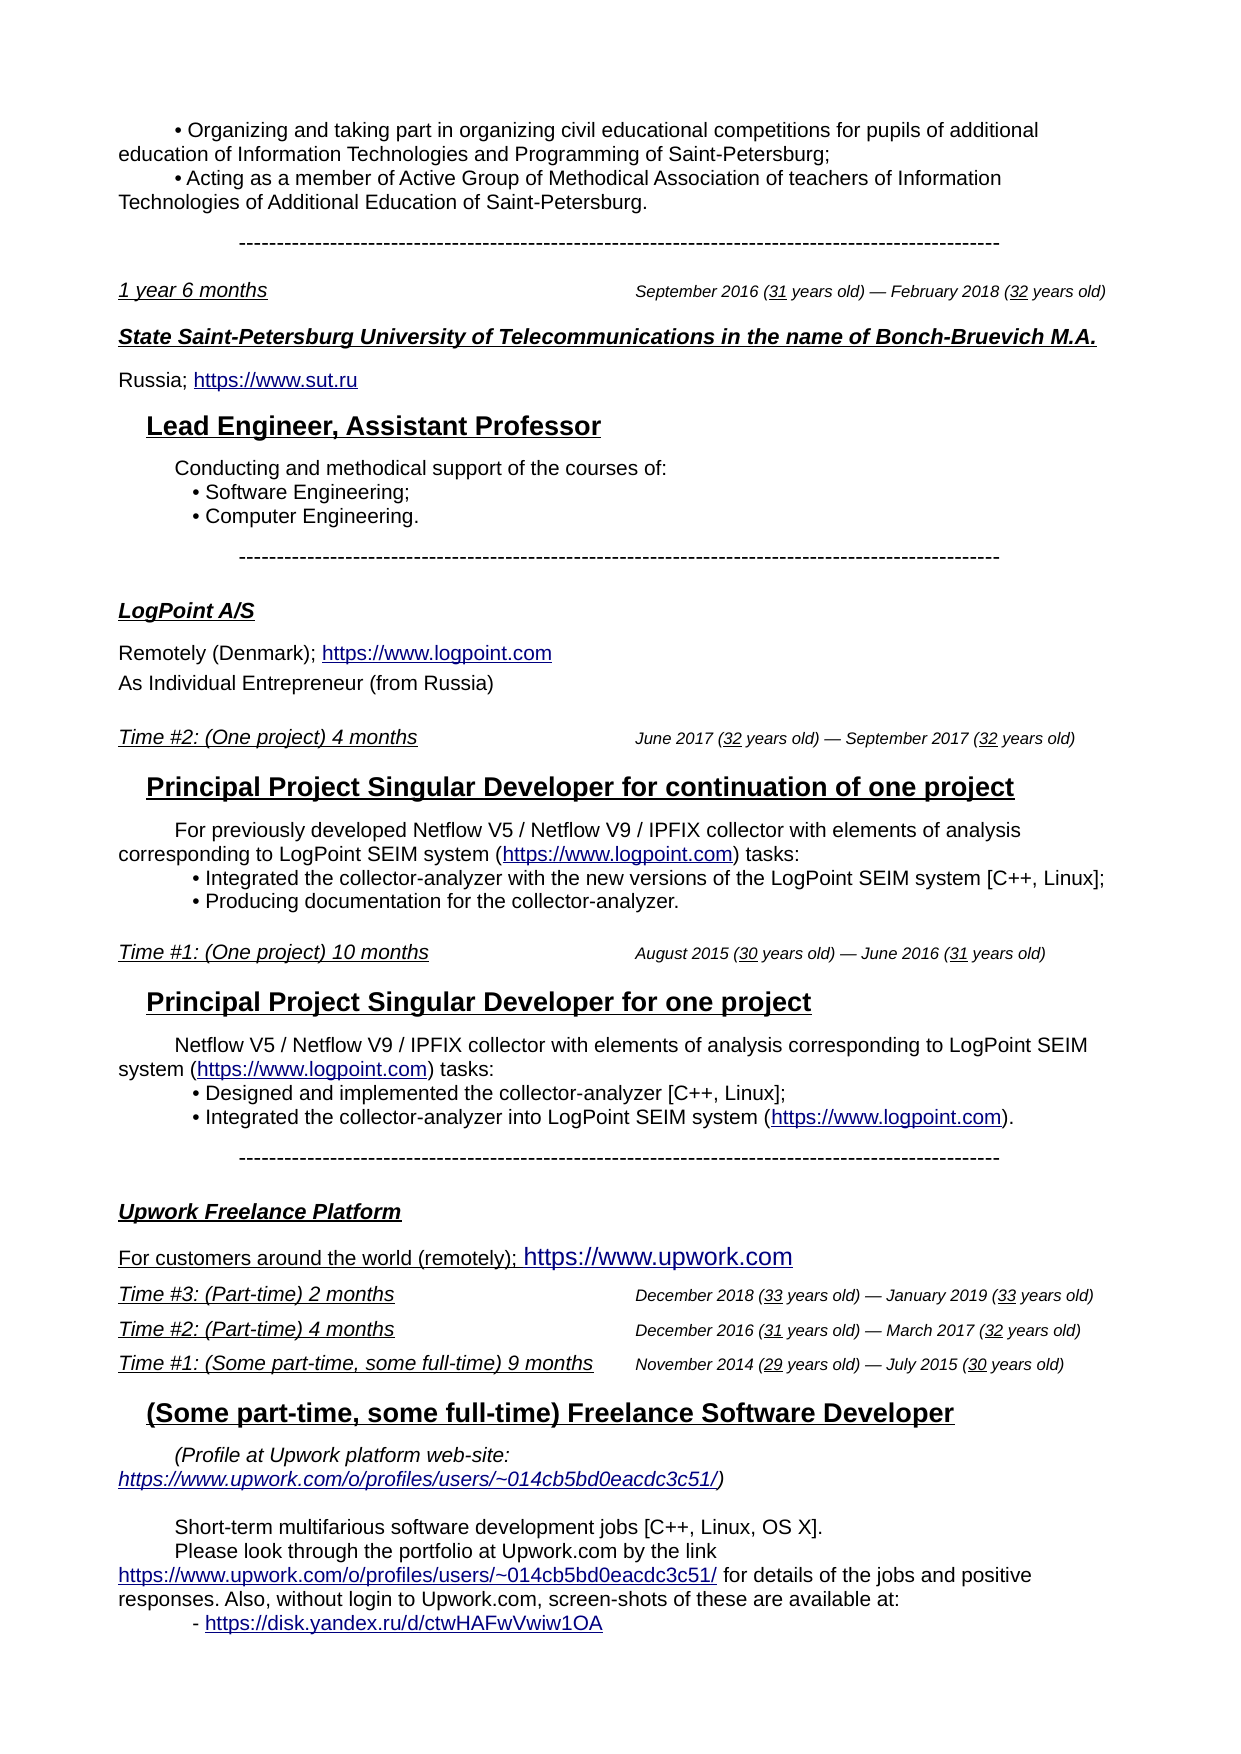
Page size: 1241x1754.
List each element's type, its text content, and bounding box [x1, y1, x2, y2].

text Russia; https://www.sut.ru [118, 367, 1122, 391]
text ---------------------------------------------------------------------------------------------------- [118, 543, 1122, 569]
text Conducting and methodical support of the courses of: [118, 456, 1122, 480]
text (Some part-time, some full-time) Freelance Software Developer [118, 1397, 1122, 1428]
text Short-term multifarious software development jobs [C++, Linux, OS X]. [118, 1515, 1122, 1539]
text • Designed and implemented the collector-analyzer [C++, Linux]; [118, 1081, 1122, 1104]
text Lead Engineer, Assistant Professor [118, 409, 1122, 441]
text For previously developed Netflow V5 / Netflow V9 / IPFIX collector with elements of analysis corresponding to LogPoint SEIM system (https://www.logpoint.com) tasks: [118, 817, 1122, 865]
text For customers around the world (remotely); https://www.upwork.com [118, 1242, 1122, 1271]
text • Integrated the collector-analyzer into LogPoint SEIM system (https://www.logpoint.com). [118, 1104, 1122, 1128]
text (Profile at Upwork platform web-site: https://www.upwork.com/o/profiles/users/~014cb5bd0eacdc3c51/) [118, 1443, 1122, 1491]
text LogPoint A/S [118, 598, 1122, 623]
text Time #3: (Part-time) 2 months December 2018 (33 years old) — January 2019 (33 years old) [118, 1282, 1122, 1306]
text • Producing documentation for the collector-analyzer. [118, 889, 1122, 913]
text • Computer Engineering. [118, 504, 1122, 528]
text - https://disk.yandex.ru/d/ctwHAFwVwiw1OA [118, 1611, 1122, 1634]
text 1 year 6 months September 2016 (31 years old) — February 2018 (32 years old) [118, 278, 1122, 302]
text State Saint-Petersburg University of Telecommunications in the name of Bonch-Bruevich M.A. [118, 324, 1122, 349]
text Principal Project Singular Developer for one project [118, 986, 1122, 1018]
text ---------------------------------------------------------------------------------------------------- [118, 1143, 1122, 1170]
text Principal Project Singular Developer for continuation of one project [118, 771, 1122, 802]
text Remotely (Denmark); https://www.logpoint.com [118, 641, 1122, 665]
text As Individual Entrepreneur (from Russia) [118, 671, 1122, 695]
text Time #2: (Part-time) 4 months December 2016 (31 years old) — March 2017 (32 years old) [118, 1316, 1122, 1340]
text Upwork Freelance Platform [118, 1199, 1122, 1224]
text Time #2: (One project) 4 months June 2017 (32 years old) — September 2017 (32 years old) [118, 725, 1122, 749]
text ---------------------------------------------------------------------------------------------------- [118, 229, 1122, 255]
text • Software Engineering; [118, 480, 1122, 504]
text • Organizing and taking part in organizing civil educational competitions for pupils of additional education of Information Technologies and Programming of Saint-Petersburg; [118, 118, 1122, 166]
text • Acting as a member of Active Group of Methodical Association of teachers of Information Technologies of Additional Education of Saint-Petersburg. [118, 166, 1122, 214]
text Netflow V5 / Netflow V9 / IPFIX collector with elements of analysis corresponding to LogPoint SEIM system (https://www.logpoint.com) tasks: [118, 1033, 1122, 1081]
text • Integrated the collector-analyzer with the new versions of the LogPoint SEIM system [C++, Linux]; [118, 865, 1122, 889]
text Time #1: (Some part-time, some full-time) 9 months November 2014 (29 years old) — July 2015 (30 years old) [118, 1351, 1122, 1374]
text Time #1: (One project) 10 months August 2015 (30 years old) — June 2016 (31 years old) [118, 940, 1122, 964]
text Please look through the portfolio at Upwork.com by the link https://www.upwork.com/o/profiles/users/~014cb5bd0eacdc3c51/ for details of the jobs and positive responses. Also, without login to Upwork.com, screen-shots of these are available at: [118, 1539, 1122, 1611]
